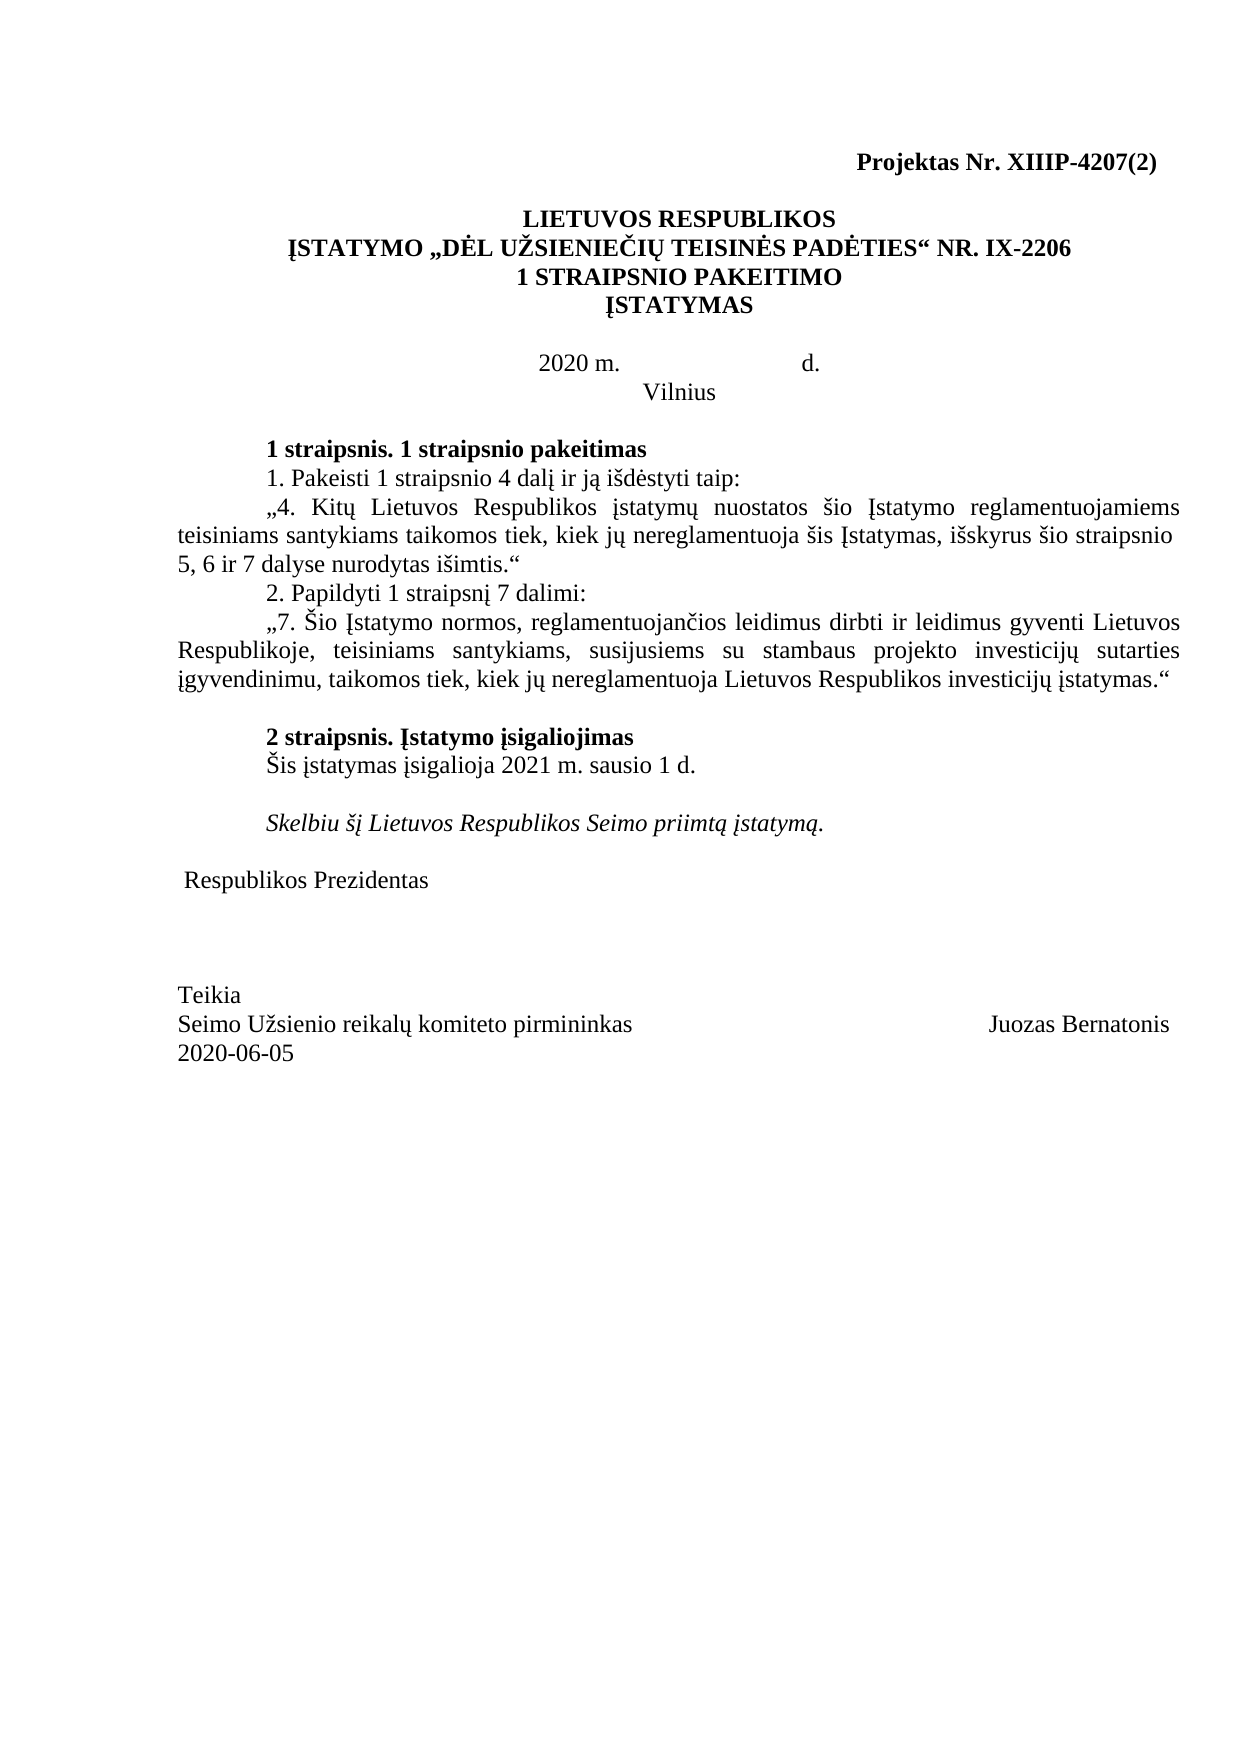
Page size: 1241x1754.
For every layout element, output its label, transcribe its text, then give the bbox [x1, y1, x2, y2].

text Skelbiu šį Lietuvos Respublikos Seimo priimtą įstatymą. [184, 808, 1181, 837]
text Respublikos Prezidentas [184, 866, 1181, 894]
text ĮSTATYMO „DĖL UŽSIENIEČIŲ TEISINĖS PADĖTIES“ NR. IX-2206 [177, 233, 1181, 262]
text Vilnius [177, 377, 1181, 406]
text 1 straipsnis. 1 straipsnio pakeitimas [177, 434, 1181, 463]
text 1. Pakeisti 1 straipsnio 4 dalį ir ją išdėstyti taip: [177, 463, 1181, 492]
text LIETUVOS RESPUBLIKOS [177, 204, 1181, 233]
text 2 straipsnis. Įstatymo įsigaliojimas [177, 722, 1181, 751]
text Šis įstatymas įsigalioja 2021 m. sausio 1 d. [177, 751, 1181, 779]
text 2020 m. d. [177, 348, 1181, 377]
text 2020-06-05 [177, 1038, 1181, 1067]
text „7. Šio Įstatymo normos, reglamentuojančios leidimus dirbti ir leidimus gyventi Lietuvos Respublikoje, teisiniams santykiams, susijusiems su stambaus projekto investicijų sutarties įgyvendinimu, taikomos tiek, kiek jų nereglamentuoja Lietuvos Respublikos investicijų įstatymas.“ [177, 607, 1181, 693]
text Seimo Užsienio reikalų komiteto pirmininkas Juozas Bernatonis [177, 1009, 1181, 1038]
text Teikia [177, 981, 1181, 1009]
text „4. Kitų Lietuvos Respublikos įstatymų nuostatos šio Įstatymo reglamentuojamiems teisiniams santykiams taikomos tiek, kiek jų nereglamentuoja šis Įstatymas, išskyrus šio straipsnio 5, 6 ir 7 dalyse nurodytas išimtis.“ [177, 492, 1181, 578]
text ĮSTATYMAS [177, 291, 1181, 319]
text Projektas Nr. XIIIP-4207(2) [177, 147, 1181, 176]
text 2. Papildyti 1 straipsnį 7 dalimi: [177, 578, 1181, 607]
text 1 STRAIPSNIO PAKEITIMO [177, 262, 1181, 291]
